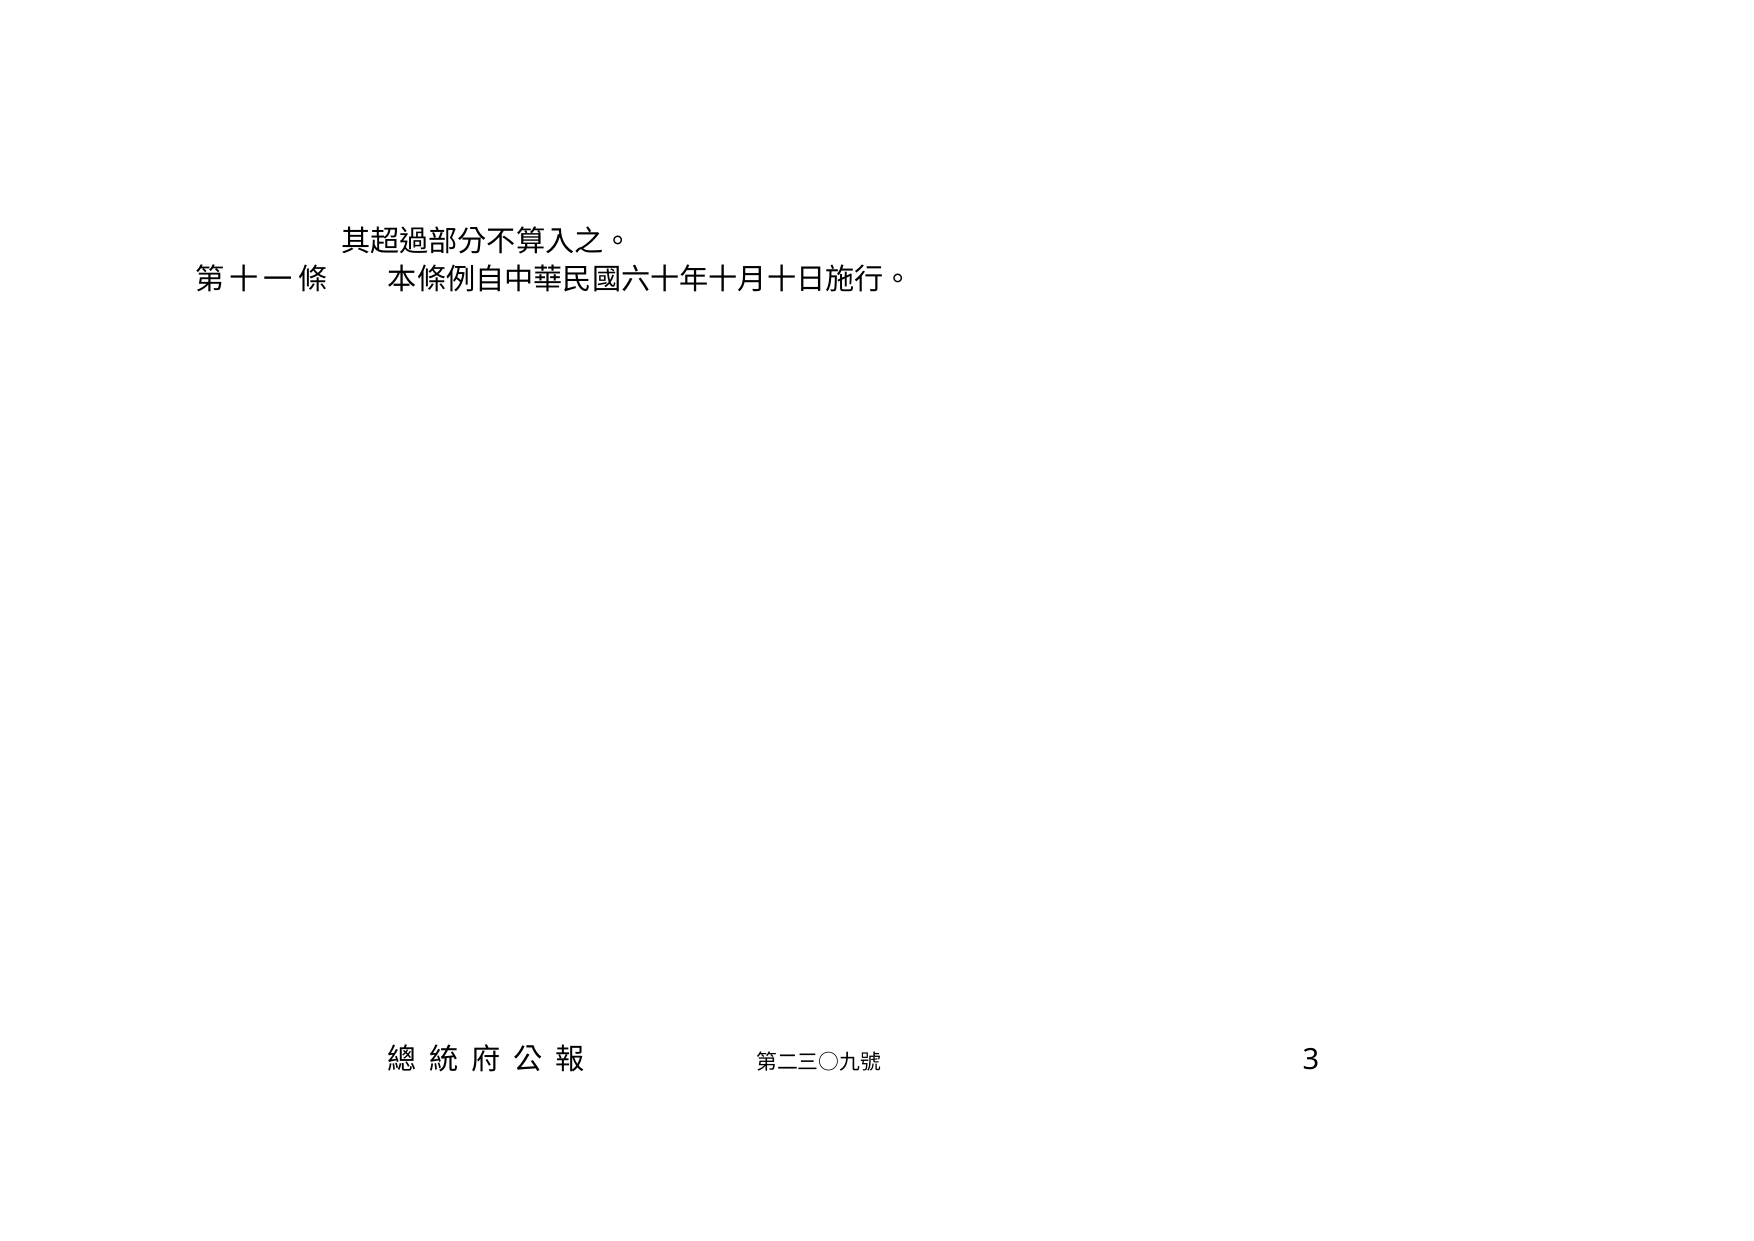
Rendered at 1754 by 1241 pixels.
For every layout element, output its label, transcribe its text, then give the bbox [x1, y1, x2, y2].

text 第十一條 本條例自中華民國六十年十月十日施行。 [195, 259, 1559, 297]
text 減刑前已繳納之罰金金額，算入減刑後之罰金金額。但其已繳納之金額超過減刑後之金額者，其超過部分不算入之。 [341, 222, 1559, 259]
